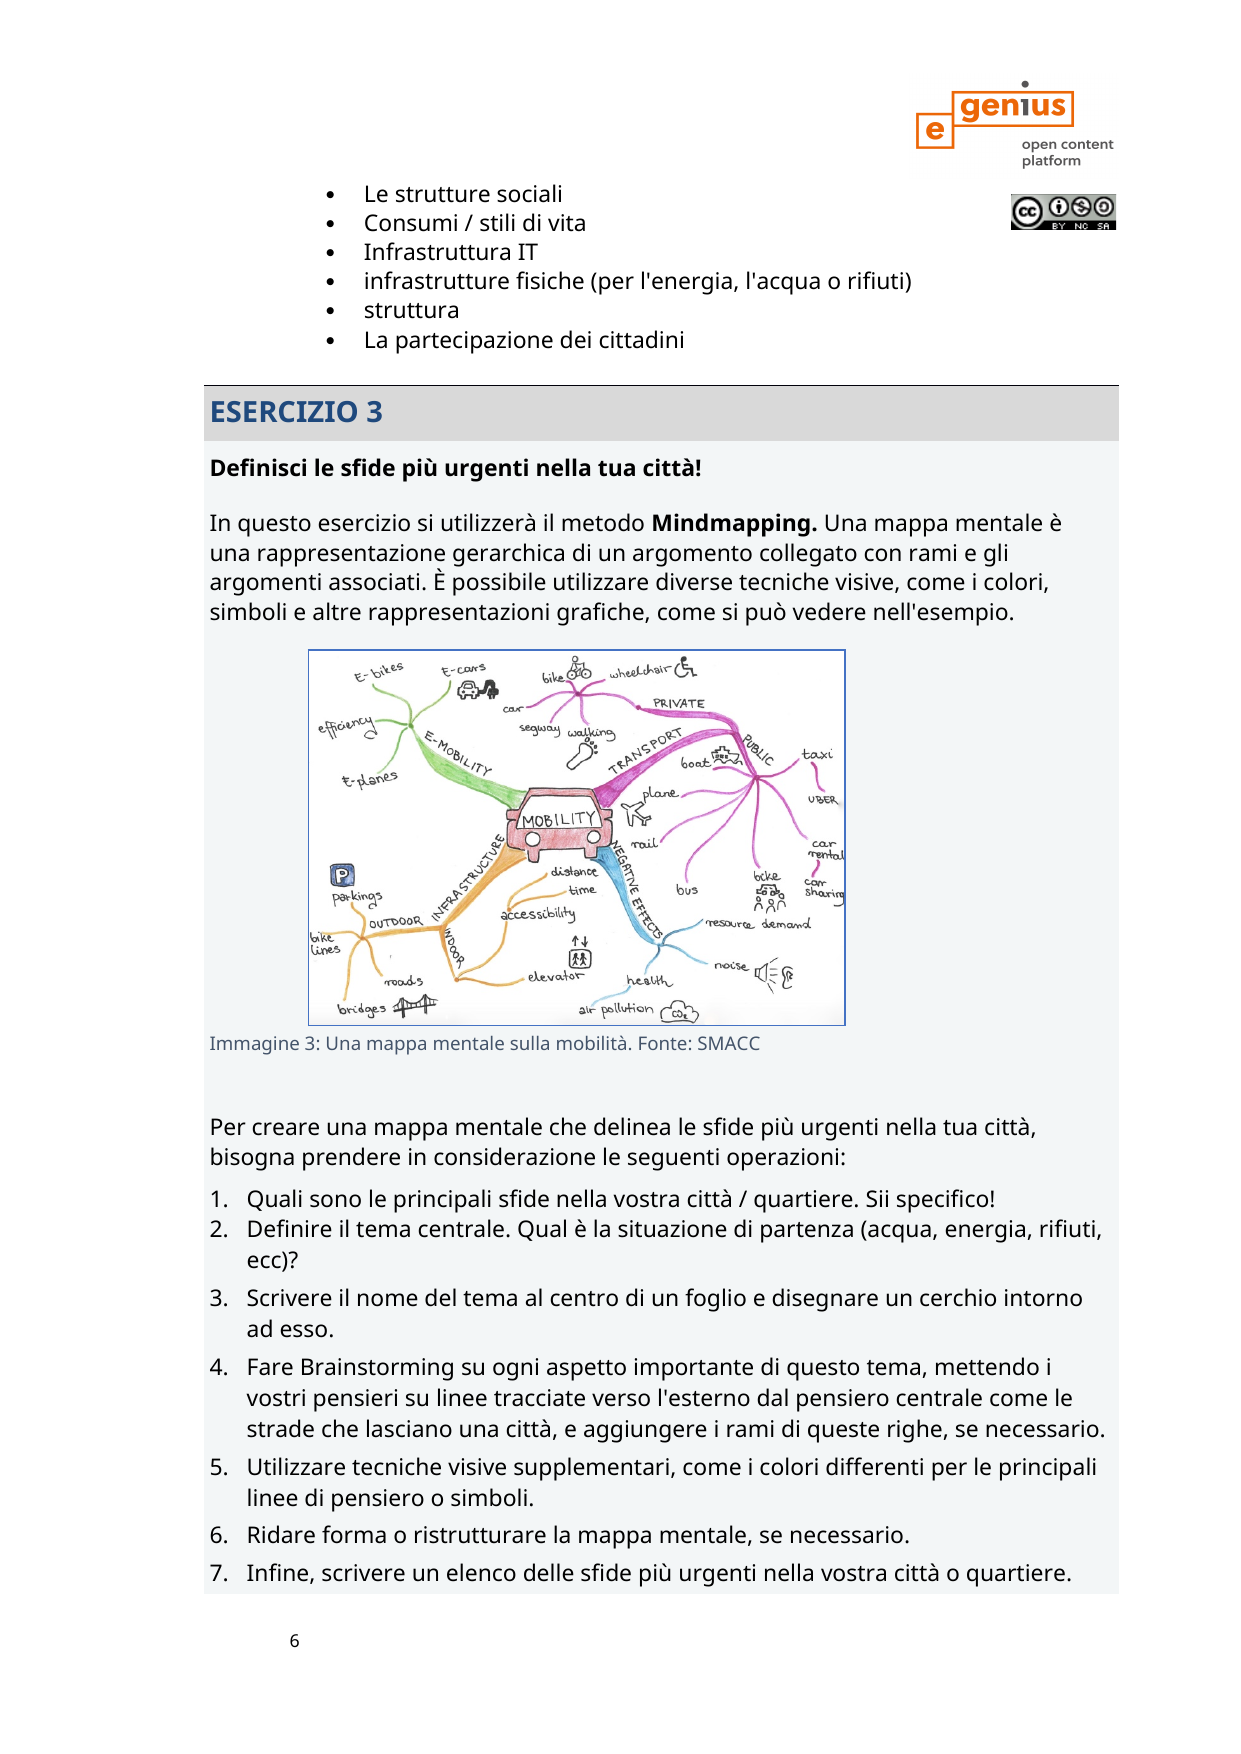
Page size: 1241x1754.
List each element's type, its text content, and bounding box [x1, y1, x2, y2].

table_cell Definisci le sfide più urgenti nella tua città! In questo esercizio si utilizzerà il metodo Mindmapping. Una mappa mentale è una rappresentazione gerarchica di un argomento collegato con rami e gli argomenti associati. È possibile utilizzare diverse tecniche visive, come i colori, simboli e altre rappresentazioni grafiche, come si può vedere nell'esempio. Immagine 3: Una mappa mentale sulla mobilità. Fonte: SMACC Per creare una mappa mentale che delinea le sfide più urgenti nella tua città, bisogna prendere in considerazione le seguenti operazioni: Quali sono le principali sfide nella vostra città / quartiere. Sii specifico! Definire il tema centrale. Qual è la situazione di partenza (acqua, energia, rifiuti, ecc)? Scrivere il nome del tema al centro di un foglio e disegnare un cerchio intorno ad esso. Fare Brainstorming su ogni aspetto importante di questo tema, mettendo i vostri pensieri su linee tracciate verso l'esterno dal pensiero centrale come le strade che lasciano una città, e aggiungere i rami di queste righe, se necessario. Utilizzare tecniche visive supplementari, come i colori differenti per le principali linee di pensiero o simboli. Ridare forma o ristrutturare la mappa mentale, se necessario. Infine, scrivere un elenco delle sfide più urgenti nella vostra città o quartiere. [204, 441, 1119, 1594]
list Le strutture sociali [327, 179, 1119, 208]
list La partecipazione dei cittadini [327, 325, 1119, 354]
list Consumi / stili di vita [327, 208, 1119, 237]
list Infrastruttura IT [327, 237, 1119, 266]
list infrastrutture fisiche (per l'energia, l'acqua o rifiuti) [327, 266, 1119, 296]
table_header ESERCIZIO 3 [204, 386, 1119, 441]
list struttura [327, 296, 1119, 325]
